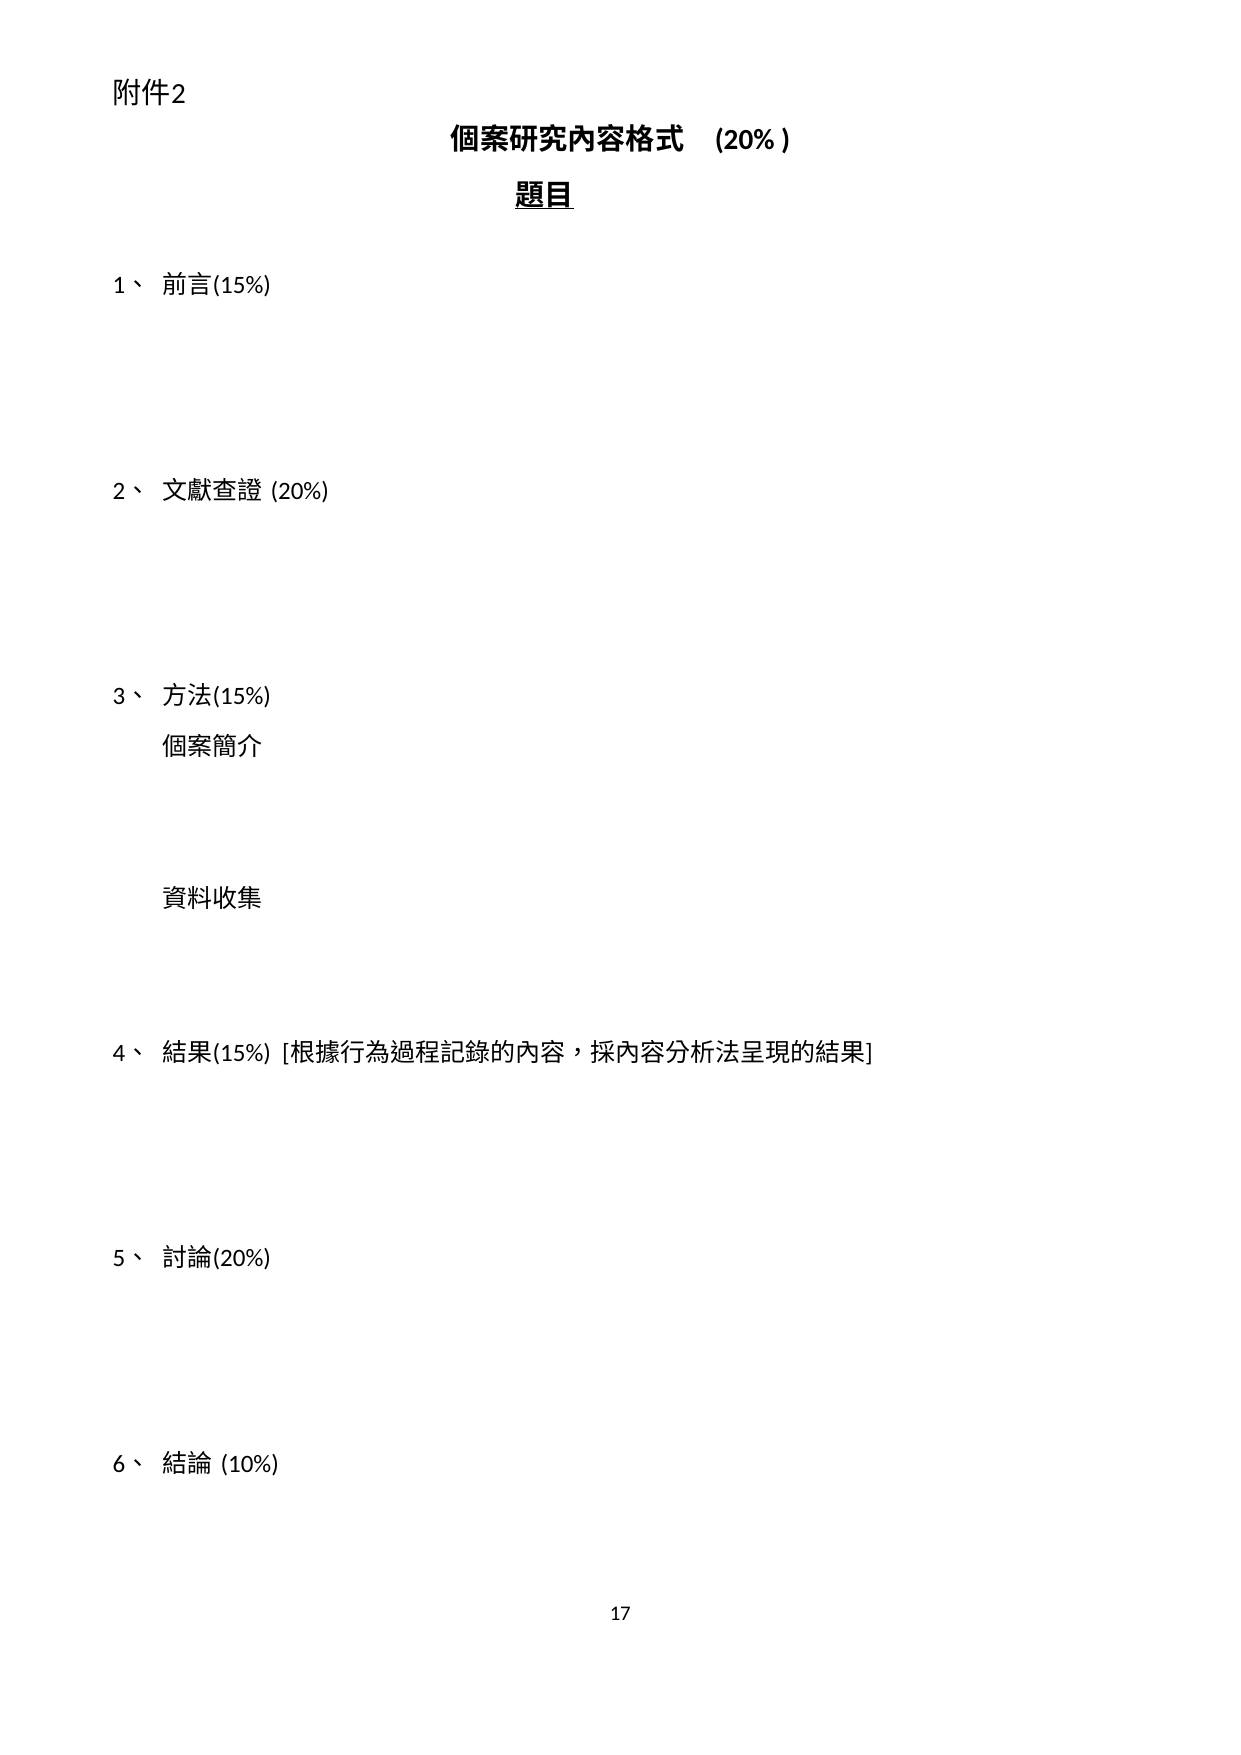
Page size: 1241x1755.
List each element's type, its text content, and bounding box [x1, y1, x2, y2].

list 前言(15%) [112, 269, 1128, 300]
list 文獻查證 (20%) [112, 475, 1128, 506]
list 結果(15%) [根據行為過程記錄的內容，採內容分析法呈現的結果] [112, 1037, 1128, 1068]
list 結論 (10%) [112, 1448, 1128, 1478]
text 個案簡介 [162, 732, 1128, 761]
text 個案研究內容格式 (20% ) [112, 121, 1128, 157]
text 資料收集 [162, 884, 1128, 914]
list 討論(20%) [112, 1243, 1128, 1273]
text 題目 [112, 177, 1128, 249]
list 方法(15%) [112, 680, 1128, 711]
subtitle 附件2 [112, 75, 1126, 111]
